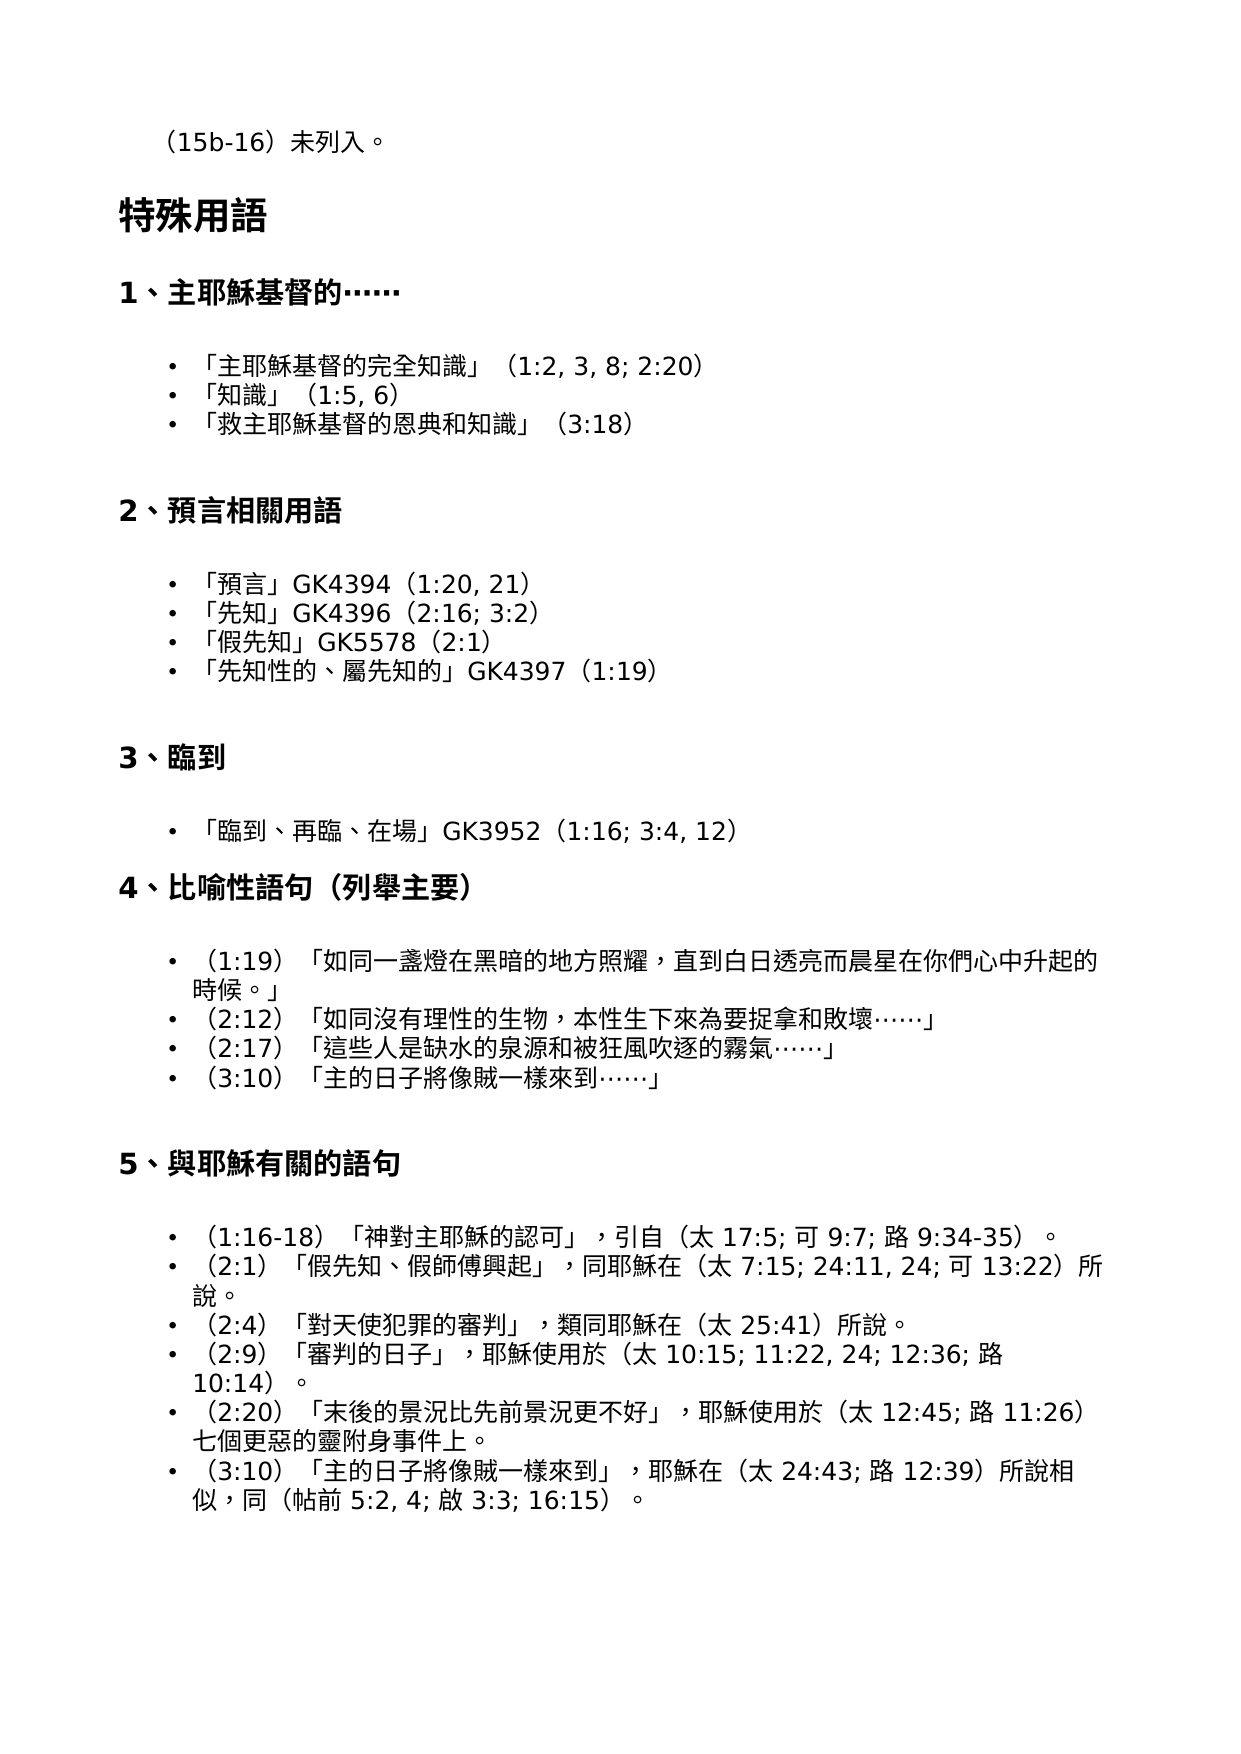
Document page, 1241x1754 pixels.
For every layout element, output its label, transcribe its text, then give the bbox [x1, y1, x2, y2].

list 「假先知」GK5578（2:1） [177, 628, 1122, 657]
subtitle 3、臨到 [118, 741, 1122, 775]
list （1:19）「如同一盞燈在黑暗的地方照耀，直到白日透亮而晨星在你們心中升起的時候。」 [177, 947, 1122, 1006]
list （3:10）「主的日子將像賊一樣來到」，耶穌在（太 24:43; 路 12:39）所說相似，同（帖前 5:2, 4; 啟 3:3; 16:15）。 [177, 1457, 1122, 1515]
list 「預言」GK4394（1:20, 21） [177, 570, 1122, 599]
list （3:10）「主的日子將像賊一樣來到⋯⋯」 [177, 1064, 1122, 1093]
subtitle 4、比喻性語句（列舉主要） [118, 871, 1122, 905]
list （2:20）「末後的景況比先前景況更不好」，耶穌使用於（太 12:45; 路 11:26）七個更惡的靈附身事件上。 [177, 1398, 1122, 1457]
list （2:1）「假先知、假師傅興起」，同耶穌在（太 7:15; 24:11, 24; 可 13:22）所說。 [177, 1253, 1122, 1311]
list 「先知」GK4396（2:16; 3:2） [177, 599, 1122, 628]
text （15b-16）未列入。 [118, 118, 1122, 157]
list （1:16-18）「神對主耶穌的認可」，引自（太 17:5; 可 9:7; 路 9:34-35）。 [177, 1223, 1122, 1253]
list 「知識」（1:5, 6） [177, 381, 1122, 410]
list 「臨到、再臨、在場」GK3952（1:16; 3:4, 12） [177, 817, 1122, 846]
list 「主耶穌基督的完全知識」（1:2, 3, 8; 2:20） [177, 352, 1122, 381]
list （2:4）「對天使犯罪的審判」，類同耶穌在（太 25:41）所說。 [177, 1311, 1122, 1340]
subtitle 1、主耶穌基督的⋯⋯ [118, 276, 1122, 310]
list 「先知性的、屬先知的」GK4397（1:19） [177, 657, 1122, 687]
subtitle 5、與耶穌有關的語句 [118, 1147, 1122, 1181]
list 「救主耶穌基督的恩典和知識」（3:18） [177, 410, 1122, 439]
list （2:17）「這些人是缺水的泉源和被狂風吹逐的霧氣⋯⋯」 [177, 1035, 1122, 1064]
list （2:9）「審判的日子」，耶穌使用於（太 10:15; 11:22, 24; 12:36; 路 10:14）。 [177, 1340, 1122, 1398]
subtitle 特殊用語 [118, 195, 1122, 239]
subtitle 2、預言相關用語 [118, 494, 1122, 528]
list （2:12）「如同沒有理性的生物，本性生下來為要捉拿和敗壞⋯⋯」 [177, 1006, 1122, 1035]
